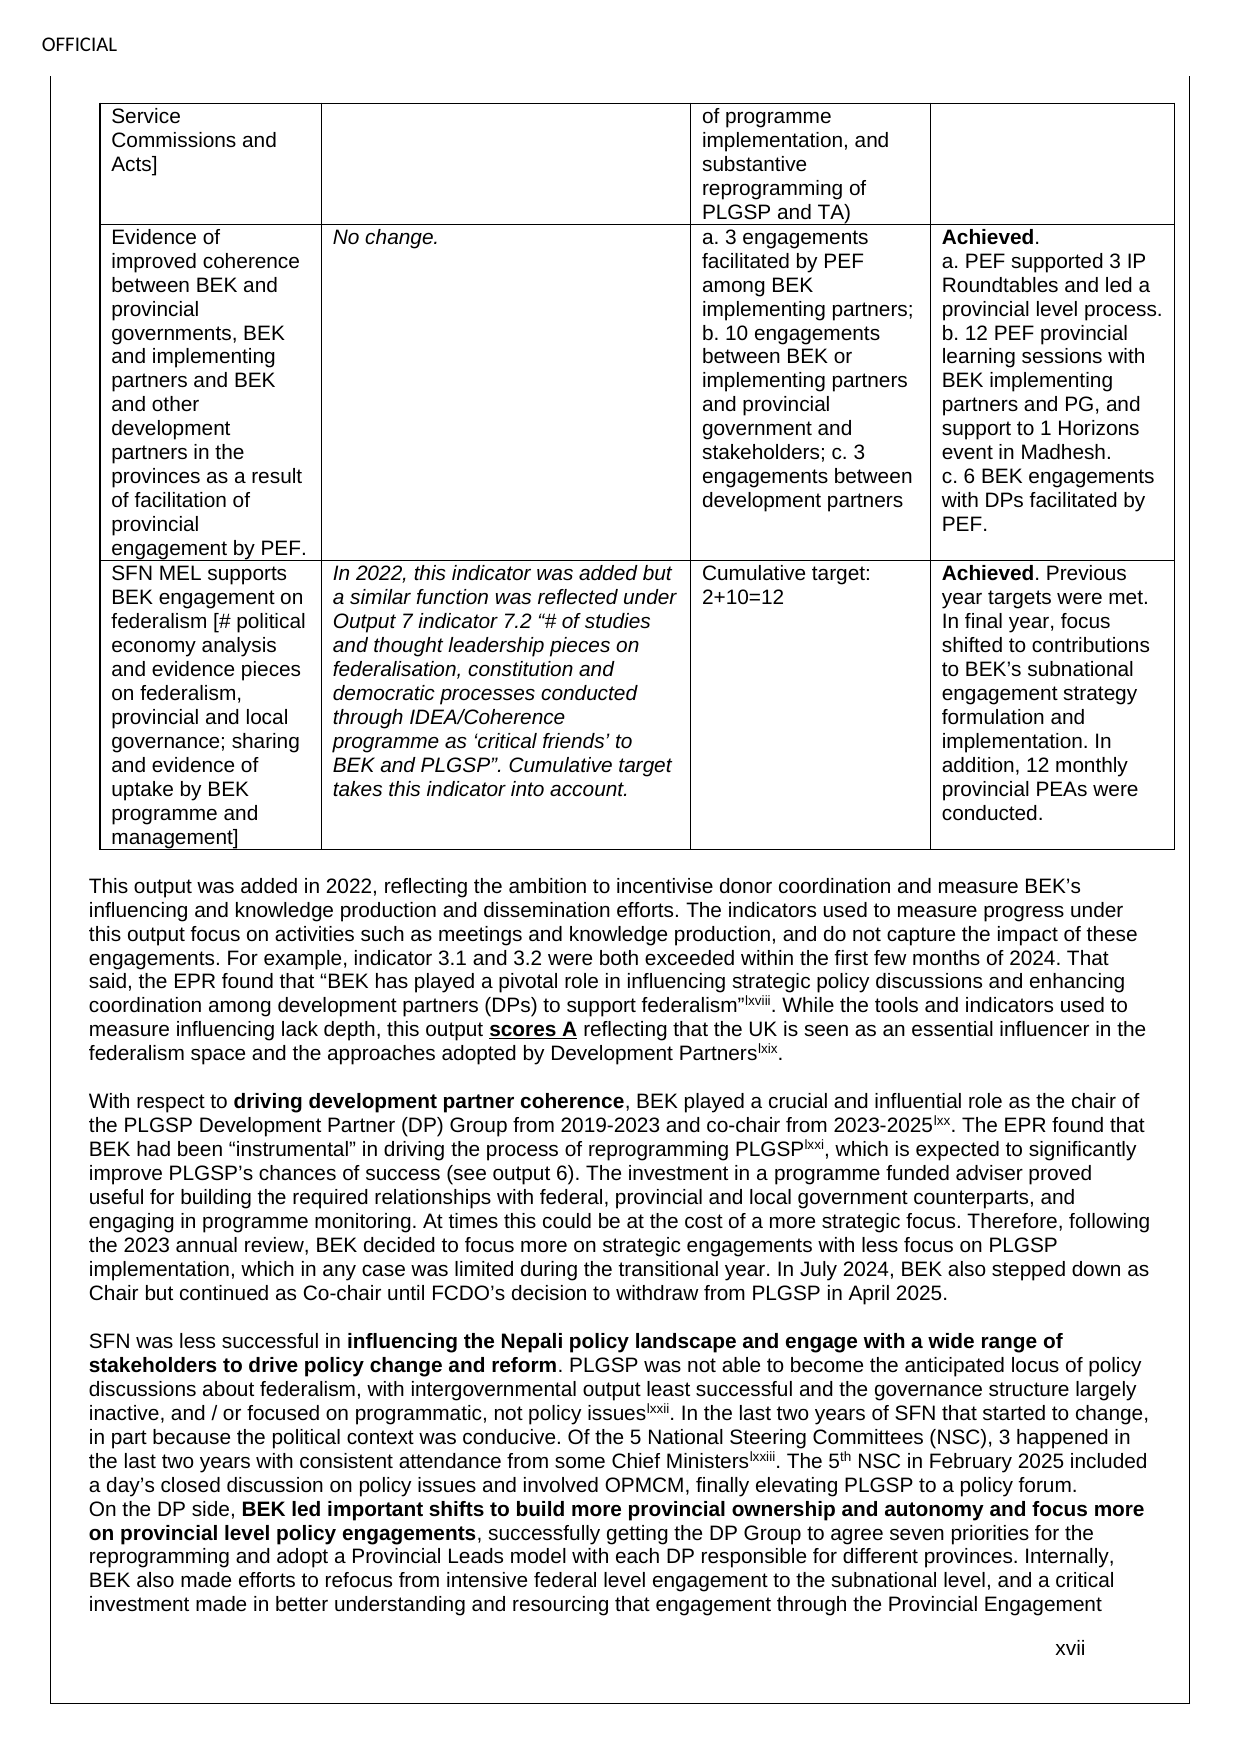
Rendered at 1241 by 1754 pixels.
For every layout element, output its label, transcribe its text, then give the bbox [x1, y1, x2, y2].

table_cell SFN MEL supports BEK engagement on federalism [# political economy analysis and evidence pieces on federalism, provincial and local governance; sharing and evidence of uptake by BEK programme and management] [101, 561, 321, 848]
table_cell Evidence of improved coherence between BEK and provincial governments, BEK and implementing partners and BEK and other development partners in the provinces as a result of facilitation of provincial engagement by PEF. [101, 225, 321, 560]
table_cell Service Commissions and Acts] [101, 104, 321, 223]
table_cell [931, 104, 1174, 223]
table_cell Cumulative target: 2+10=12 [691, 561, 930, 848]
text On the DP side, BEK led important shifts to build more provincial ownership and autonomy and focus more on provincial level policy engagements, successfully getting the DP Group to agree seven priorities for the reprogramming and adopt a Provincial Leads model with each DP responsible for different provinces. Internally, BEK also made efforts to refocus from intensive federal level engagement to the subnational level, and a critical investment made in better understanding and resourcing that engagement through the Provincial Engagement [89, 1496, 1152, 1616]
table_cell [322, 104, 690, 223]
table_cell Achieved. Previous year targets were met. In final year, focus shifted to contributions to BEK’s subnational engagement strategy formulation and implementation. In addition, 12 monthly provincial PEAs were conducted. [931, 561, 1174, 848]
text With respect to driving development partner coherence, BEK played a crucial and influential role as the chair of the PLGSP Development Partner (DP) Group from 2019-2023 and co-chair from 2023-2025. The EPR found that BEK had been “instrumental” in driving the process of reprogramming PLGSP, which is expected to significantly improve PLGSP’s chances of success (see output 6). The investment in a programme funded adviser proved useful for building the required relationships with federal, provincial and local government counterparts, and engaging in programme monitoring. At times this could be at the cost of a more strategic focus. Therefore, following the 2023 annual review, BEK decided to focus more on strategic engagements with less focus on PLGSP implementation, which in any case was limited during the transitional year. In July 2024, BEK also stepped down as Chair but continued as Co-chair until FCDO’s decision to withdraw from PLGSP in April 2025. [89, 1089, 1152, 1305]
table_cell Achieved. a. PEF supported 3 IP Roundtables and led a provincial level process. b. 12 PEF provincial learning sessions with BEK implementing partners and PG, and support to 1 Horizons event in Madhesh. c. 6 BEK engagements with DPs facilitated by PEF. [931, 225, 1174, 560]
text SFN was less successful in influencing the Nepali policy landscape and engage with a wide range of stakeholders to drive policy change and reform. PLGSP was not able to become the anticipated locus of policy discussions about federalism, with intergovernmental output least successful and the governance structure largely inactive, and / or focused on programmatic, not policy issues. In the last two years of SFN that started to change, in part because the political context was conducive. Of the 5 National Steering Committees (NSC), 3 happened in the last two years with consistent attendance from some Chief Ministers. The 5th NSC in February 2025 included a day’s closed discussion on policy issues and involved OPMCM, finally elevating PLGSP to a policy forum. [89, 1329, 1152, 1496]
text This output was added in 2022, reflecting the ambition to incentivise donor coordination and measure BEK’s influencing and knowledge production and dissemination efforts. The indicators used to measure progress under this output focus on activities such as meetings and knowledge production, and do not capture the impact of these engagements. For example, indicator 3.1 and 3.2 were both exceeded within the first few months of 2024. That said, the EPR found that “BEK has played a pivotal role in influencing strategic policy discussions and enhancing coordination among development partners (DPs) to support federalism”. While the tools and indicators used to measure influencing lack depth, this output scores A reflecting that the UK is seen as an essential influencer in the federalism space and the approaches adopted by Development Partners. [89, 873, 1152, 1065]
table_cell a. 3 engagements facilitated by PEF among BEK implementing partners; b. 10 engagements between BEK or implementing partners and provincial government and stakeholders; c. 3 engagements between development partners [691, 225, 930, 560]
table_cell In 2022, this indicator was added but a similar function was reflected under Output 7 indicator 7.2 “# of studies and thought leadership pieces on federalisation, constitution and democratic processes conducted through IDEA/Coherence programme as ‘critical friends’ to BEK and PLGSP”. Cumulative target takes this indicator into account. [322, 561, 690, 848]
table_cell No change. [322, 225, 690, 560]
table_cell of programme implementation, and substantive reprogramming of PLGSP and TA) [691, 104, 930, 223]
